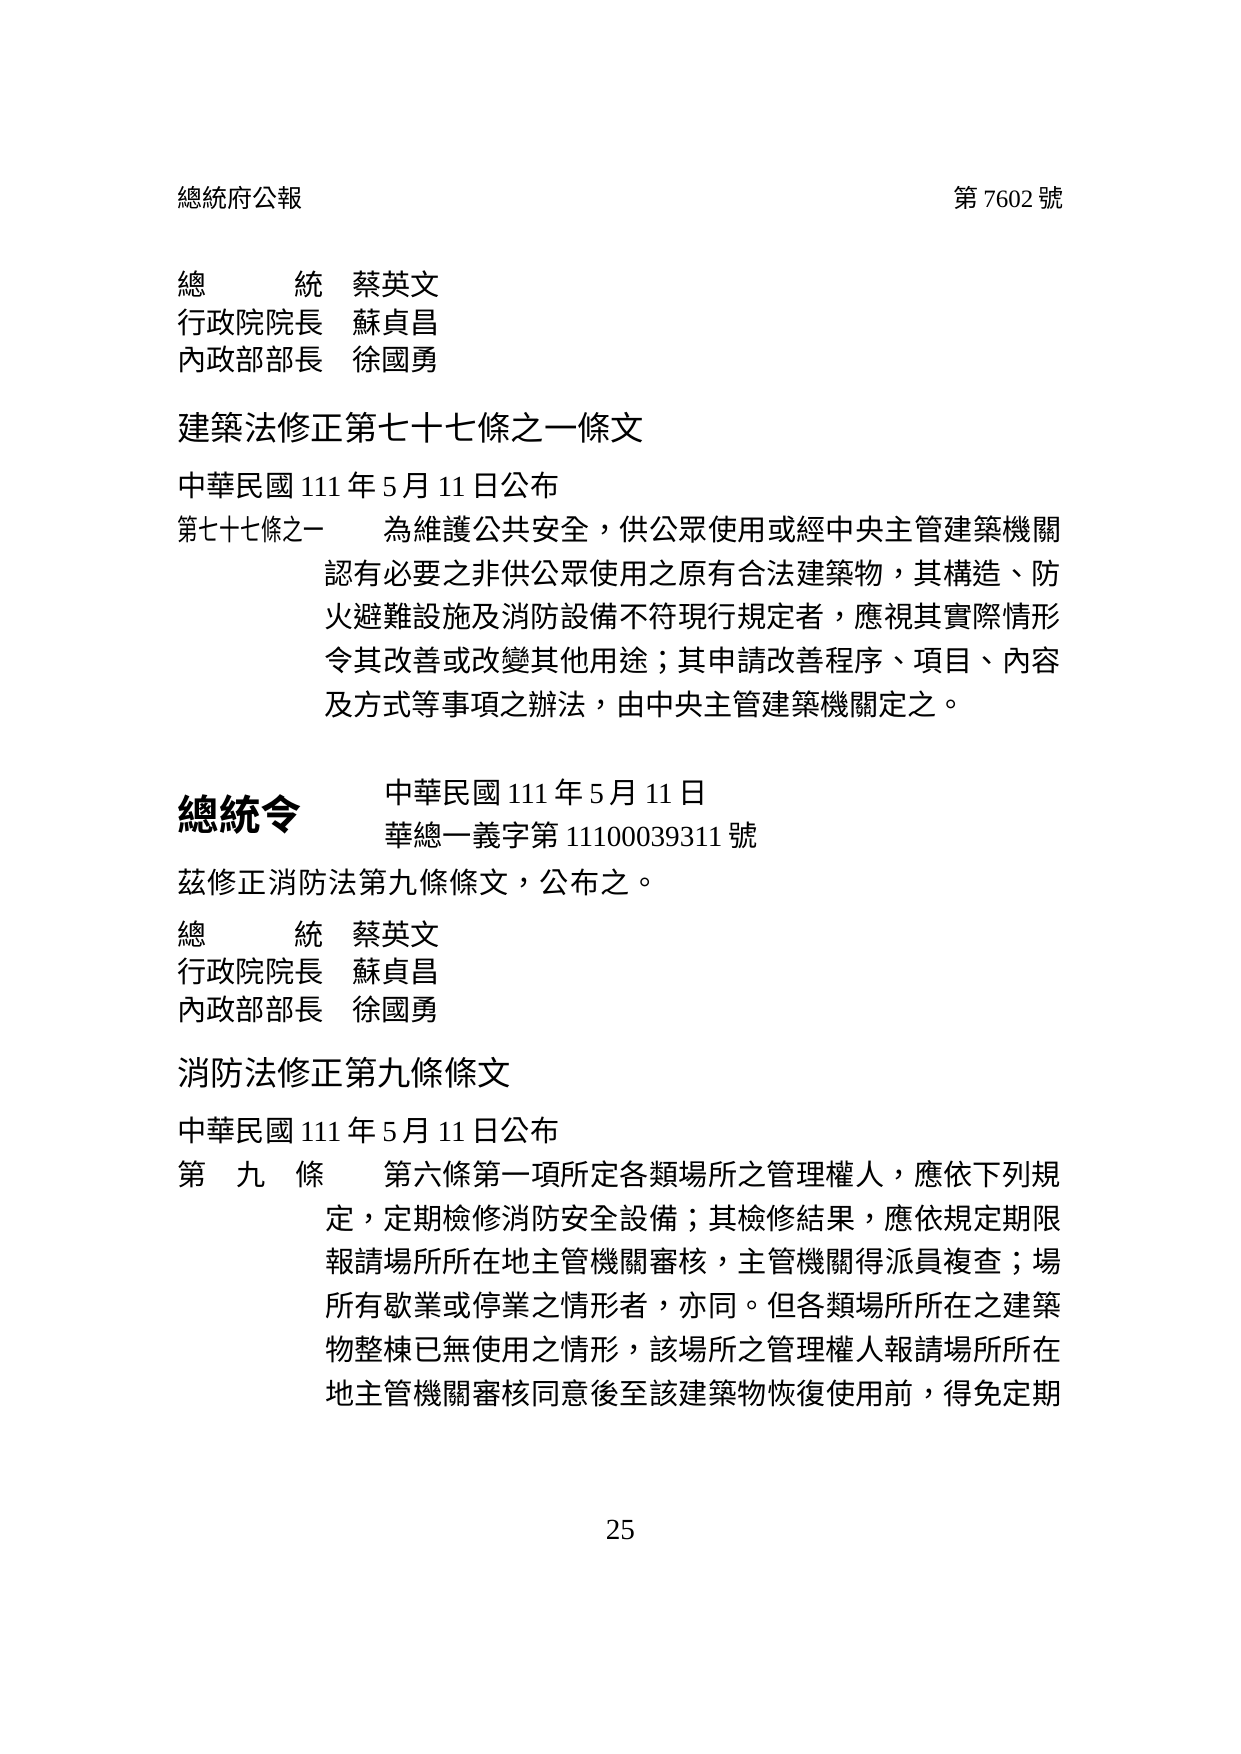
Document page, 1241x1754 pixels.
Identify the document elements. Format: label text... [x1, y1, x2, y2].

text 中華民國111年5月11日公布 [177, 462, 1063, 505]
text 總 統 蔡英文 行政院院長 蘇貞昌 內政部部長 徐國勇 [177, 915, 1063, 1027]
text 第七十七條之一 為維護公共安全，供公眾使用或經中央主管建築機關認有必要之非供公眾使用之原有合法建築物，其構造、防火避難設施及消防設備不符現行規定者，應視其實際情形，令其改善或改變其他用途；其申請改善程序、項目、內容及方式等事項之辦法，由中央主管建築機關定之。 [177, 505, 1063, 724]
table_header 總統令 [174, 768, 381, 857]
text 消防法修正第九條條文 [177, 1052, 1063, 1094]
text 第 九 條 第六條第一項所定各類場所之管理權人，應依下列規定，定期檢修消防安全設備；其檢修結果，應依規定期限報請場所所在地主管機關審核，主管機關得派員複查；場所有歇業或停業之情形者，亦同。但各類場所所在之建築物整棟已無使用之情形，該場所之管理權人報請場所所在地主管機關審核同意後至該建築物恢復使用前，得免定期 [177, 1150, 1063, 1413]
text 中華民國111年5月11日公布 [177, 1107, 1063, 1150]
table_header 中華民國111年5月11日 華總一義字第11100039311號 [381, 768, 877, 857]
text 建築法修正第七十七條之一條文 [177, 403, 1063, 449]
text 總 統 蔡英文 行政院院長 蘇貞昌 內政部部長 徐國勇 [177, 266, 1063, 378]
text 茲修正消防法第九條條文，公布之。 [177, 857, 1063, 902]
